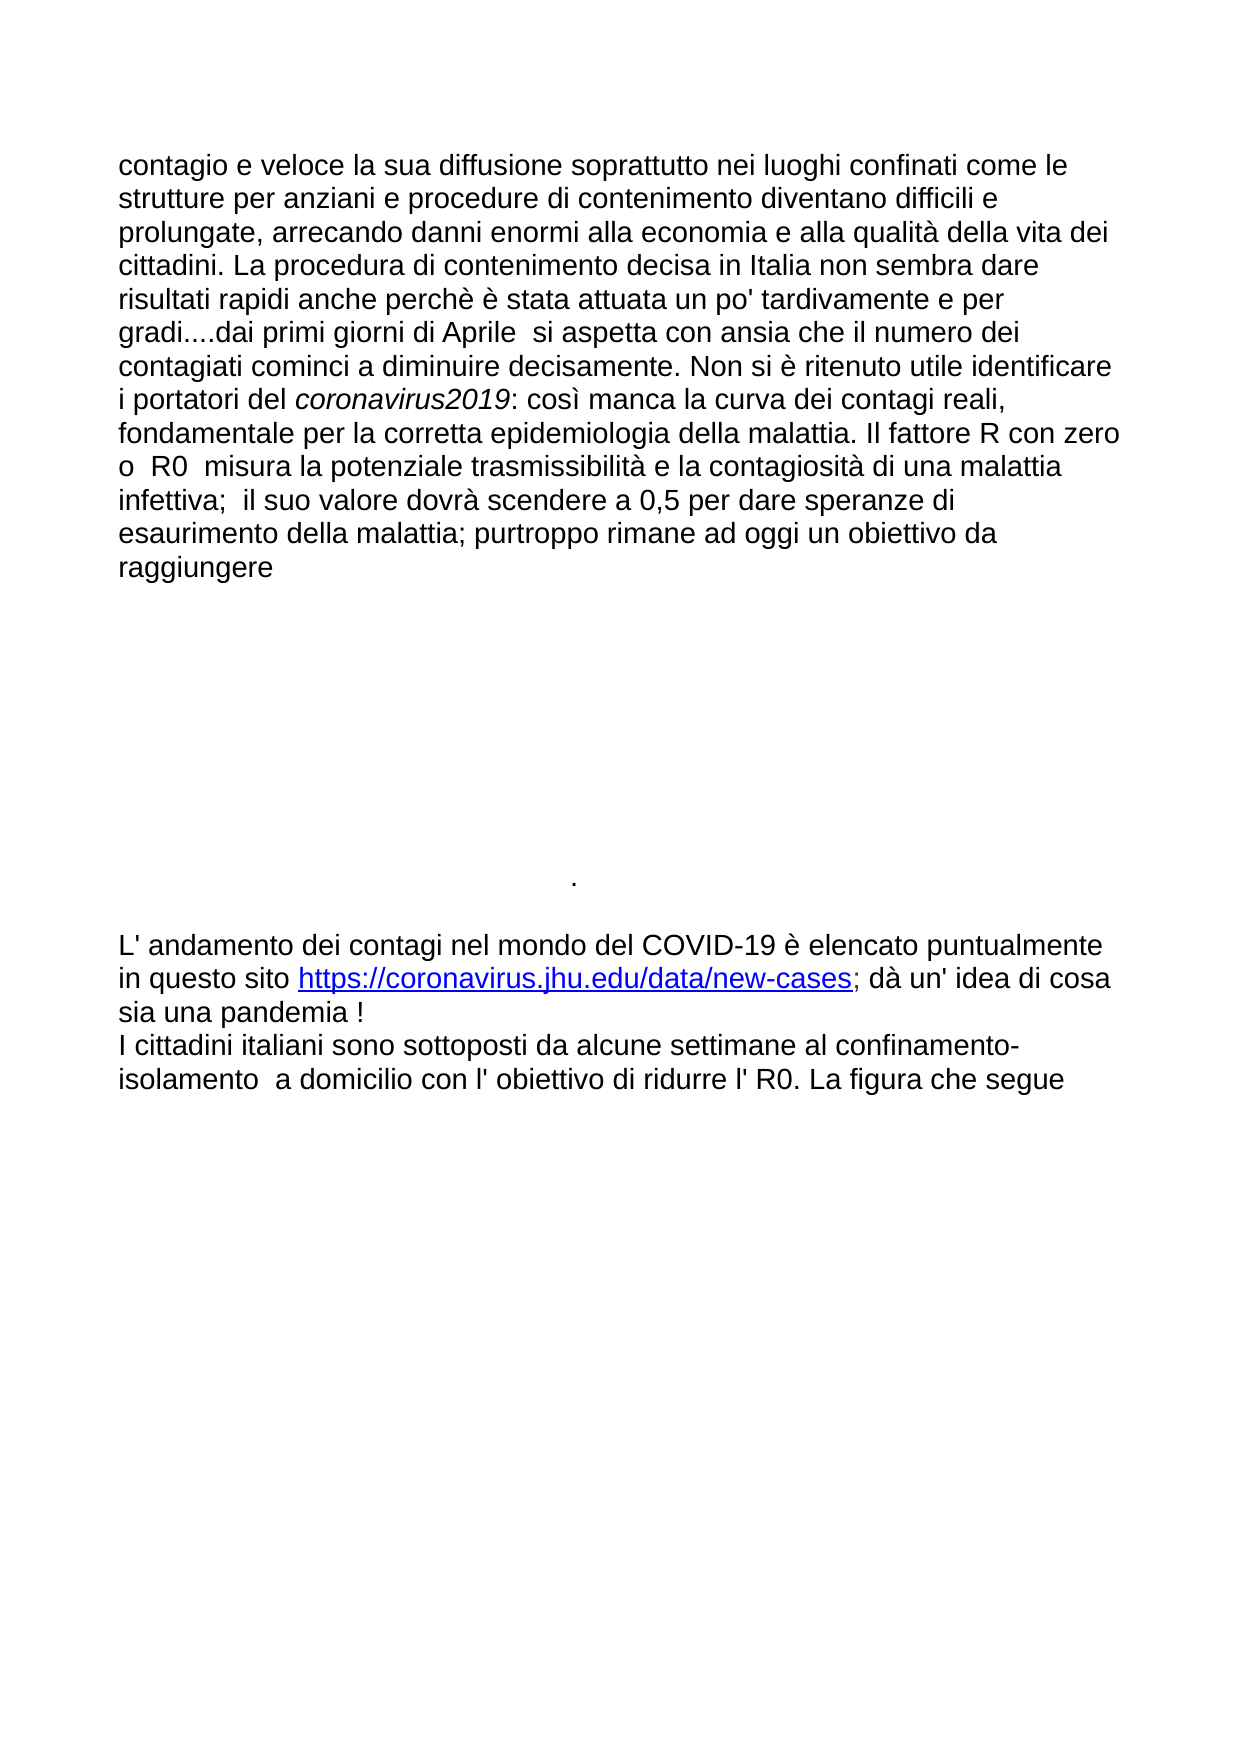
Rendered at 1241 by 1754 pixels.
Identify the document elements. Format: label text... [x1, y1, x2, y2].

subtitle L' andamento dei contagi nel mondo del COVID-19 è elencato puntualmente in questo sito https://coronavirus.jhu.edu/data/new-cases; dà un' idea di cosa sia una pandemia ! [118, 928, 1122, 1028]
subtitle I cittadini italiani sono sottoposti da alcune settimane al confinamento-isolamento a domicilio con l' obiettivo di ridurre l' R0. La figura che segue [118, 1028, 1122, 1095]
subtitle . [118, 584, 1122, 894]
subtitle contagio e veloce la sua diffusione soprattutto nei luoghi confinati come le strutture per anziani e procedure di contenimento diventano difficili e prolungate, arrecando danni enormi alla economia e alla qualità della vita dei cittadini. La procedura di contenimento decisa in Italia non sembra dare risultati rapidi anche perchè è stata attuata un po' tardivamente e per gradi....dai primi giorni di Aprile si aspetta con ansia che il numero dei contagiati cominci a diminuire decisamente. Non si è ritenuto utile identificare i portatori del coronavirus2019: così manca la curva dei contagi reali, fondamentale per la corretta epidemiologia della malattia. Il fattore R con zero o R0 misura la potenziale trasmissibilità e la contagiosità di una malattia infettiva; il suo valore dovrà scendere a 0,5 per dare speranze di esaurimento della malattia; purtroppo rimane ad oggi un obiettivo da raggiungere [118, 148, 1122, 584]
